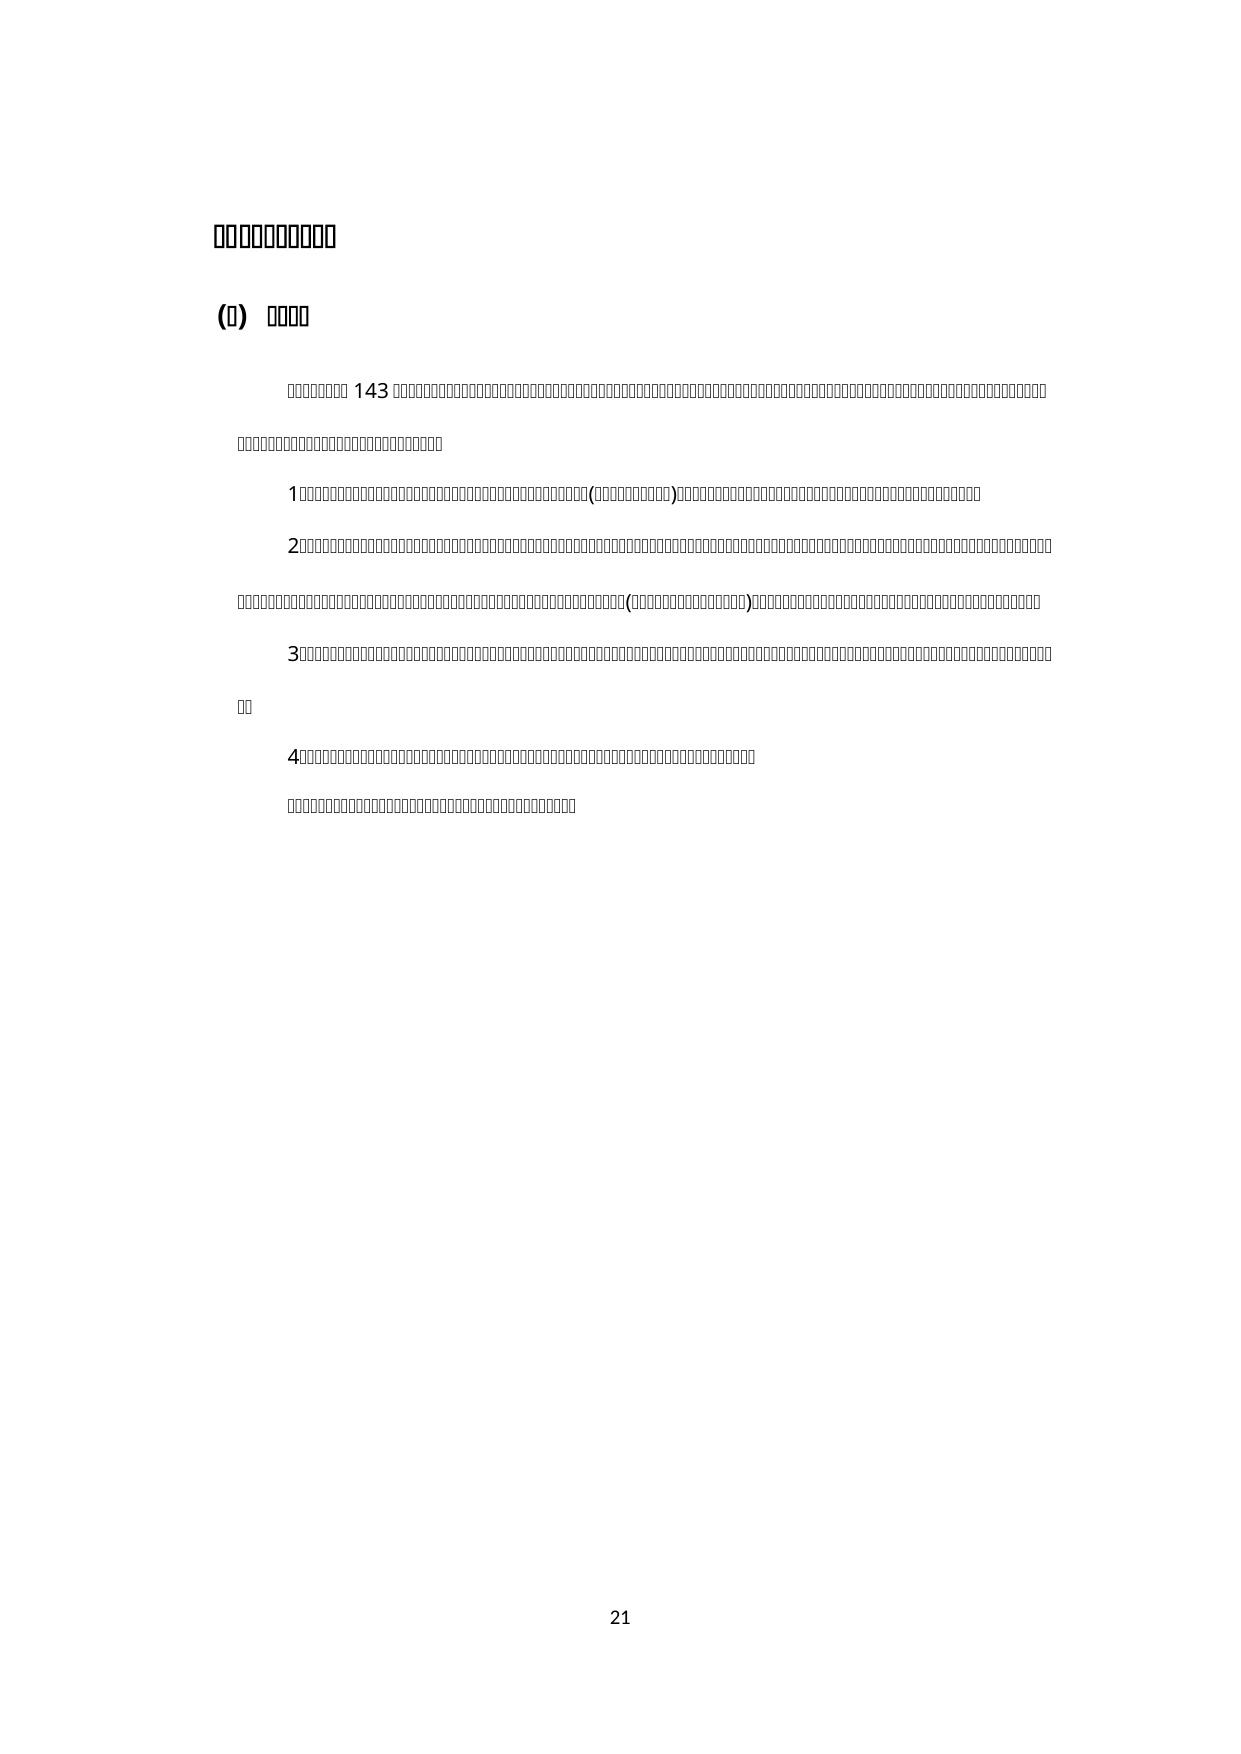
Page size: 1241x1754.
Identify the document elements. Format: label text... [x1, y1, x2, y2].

text 2、交換理由概要和口頭審理：根據相關年份案件數量，法院通常在提起訴訟後的五至九個月內安排實質的口頭審理，口頭審理中不設陪審團，而是三名法官，他們具有法律背景而沒有技術背景，但經常處理技術問題。在口頭審理中，法院通常會提示其傾向於作出決定的方向。如果法院認為其已經瞭解了所有事實，會結束口頭審理並作出決定(通常在口頭審理結束後的四至八周)。如果法院認為有必要就獨立的技術問題取得專家意見，會做出決定，聽取專家意見。 [237, 527, 1053, 620]
text 侵權案件中的訴訟請求通常有：申請訴前禁令、支付損害賠償金這兩種，以下分述之： [237, 789, 1053, 827]
subtitle 侵權訴訟 [217, 277, 1053, 352]
subtitle 德國專利訴訟制度 [213, 221, 1053, 258]
text 依據德國專利法第143條，不論爭議價值的大小，地區法院民事法庭對所有專利糾紛享有排他性的管轄權，侵權訴訟可以向被告營業地或專利侵權地的地區法院專利審判庭提起，但大部分的德國侵權案件由曼海姆和杜塞爾多夫地區法院這兩家法院審理。侵權訴訟的審理程序如下： [237, 372, 1053, 466]
text 1、提交訴狀：原告通過提起訴訟啟動法院審理程式。起訴須包括所有相關事實和與證據(產品樣品、檢測報告等)證實的侵權情況有關的主要法律理由。原告須預付訴訟費。然後，法院會向被告送達訴狀。 [237, 475, 1053, 512]
text 3、決定：一審判決在八至十二個月內做出。然而，對於無效程序或異議程序過程中中止的侵權審理程序，侵權法院做出的決定會大大延遲，因為訴訟當事人須等待無效程序或異議程序的結果，所述程序可能需要二年或更長的時間。 [237, 634, 1053, 728]
text 4、上訴：在法院一審判決作出後的一個月內，可以針對侵權法院的一審決定向高級地區法院上訴。上訴程序通常的平均期間為一到兩年。 [237, 738, 1053, 775]
